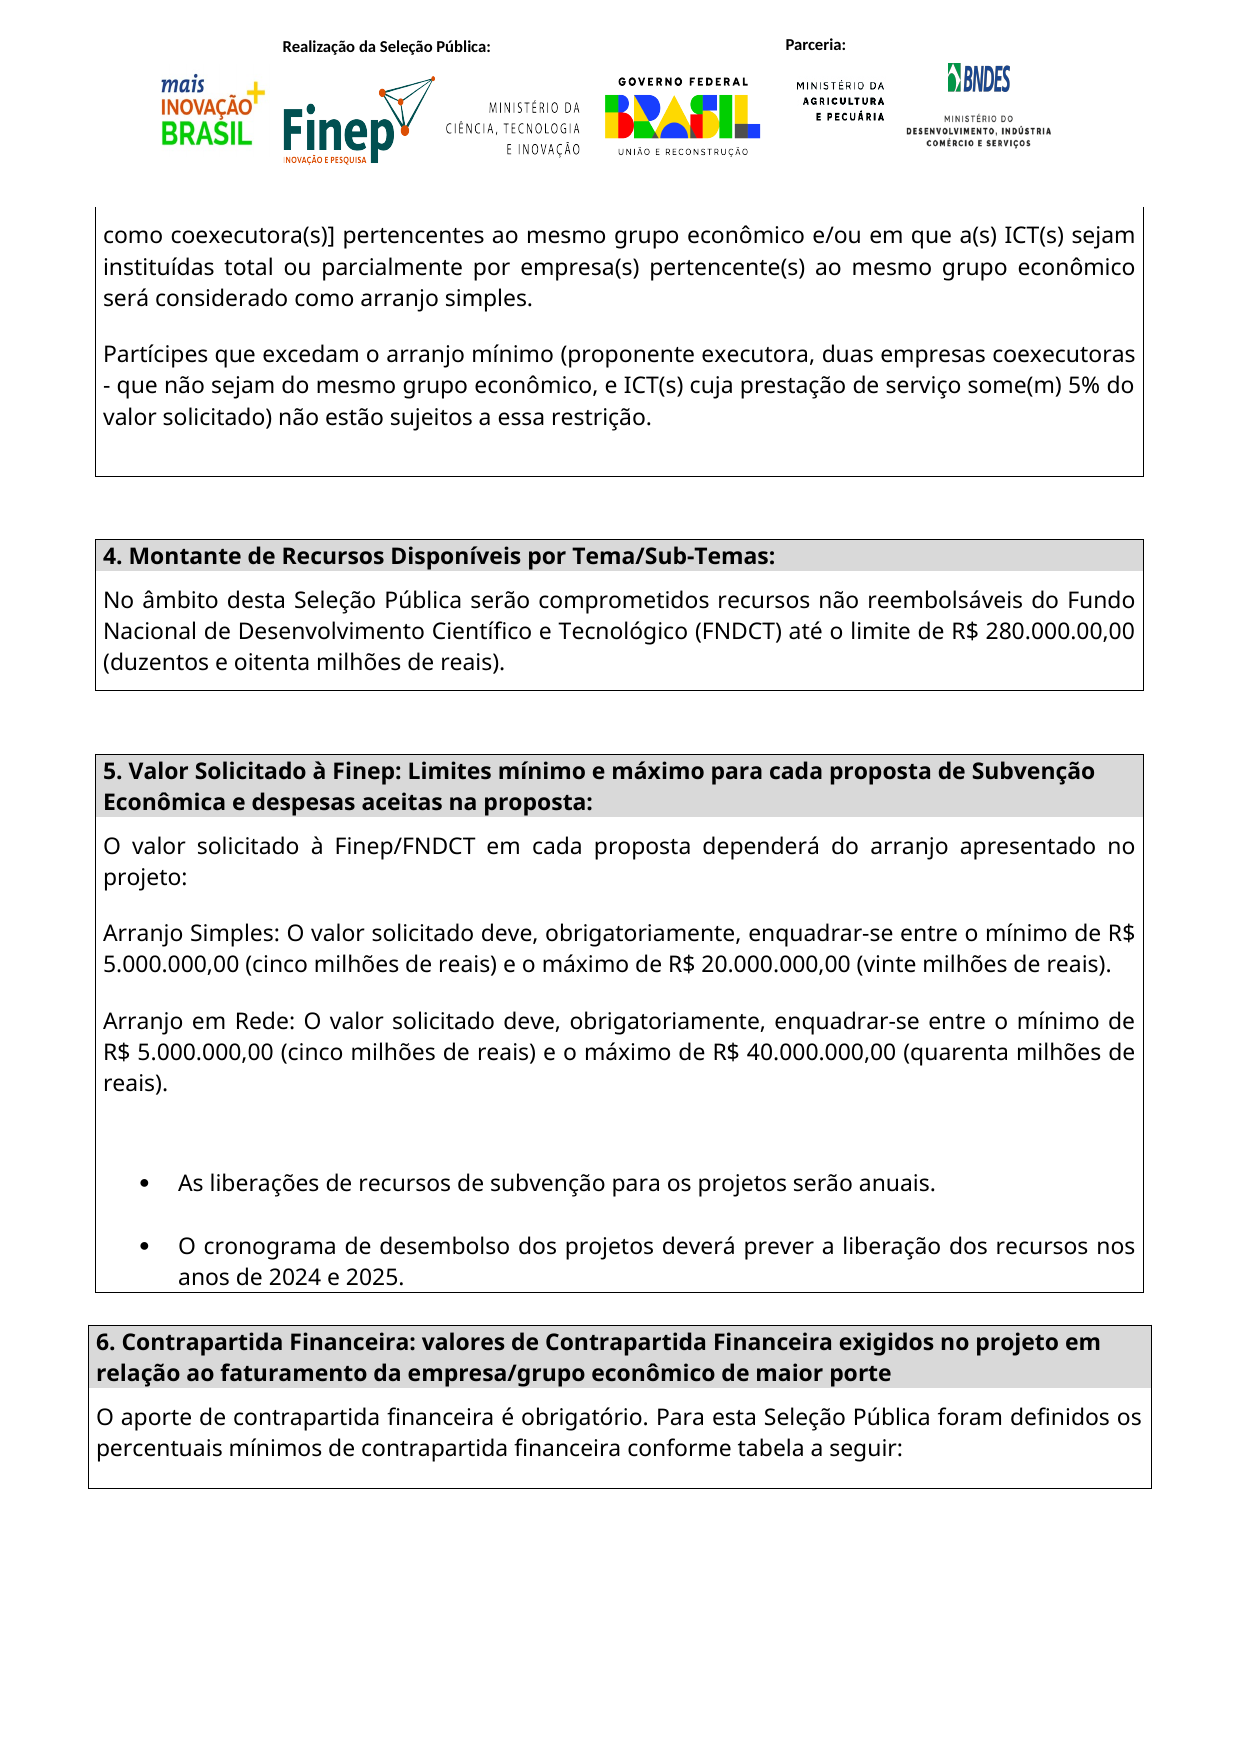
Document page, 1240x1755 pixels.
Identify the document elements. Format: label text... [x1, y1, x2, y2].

table_header 5. Valor Solicitado à Finep: Limites mínimo e máximo para cada proposta de Subvenção Econômica e despesas aceitas na proposta: [96, 755, 1143, 817]
table_cell [96, 444, 1143, 476]
table_cell O aporte de contrapartida financeira é obrigatório. Para esta Seleção Pública foram definidos os percentuais mínimos de contrapartida financeira conforme tabela a seguir: [89, 1388, 1151, 1488]
table_cell No âmbito desta Seleção Pública serão comprometidos recursos não reembolsáveis do Fundo Nacional de Desenvolvimento Científico e Tecnológico (FNDCT) até o limite de R$ 280.000.00,00 (duzentos e oitenta milhões de reais). [96, 571, 1143, 690]
table_header 6. Contrapartida Financeira: valores de Contrapartida Financeira exigidos no projeto em relação ao faturamento da empresa/grupo econômico de maior porte [89, 1326, 1151, 1388]
table_cell como coexecutora(s)] pertencentes ao mesmo grupo econômico e/ou em que a(s) ICT(s) sejam instituídas total ou parcialmente por empresa(s) pertencente(s) ao mesmo grupo econômico será considerado como arranjo simples. Partícipes que excedam o arranjo mínimo (proponente executora, duas empresas coexecutoras - que não sejam do mesmo grupo econômico, e ICT(s) cuja prestação de serviço some(m) 5% do valor solicitado) não estão sujeitos a essa restrição. [96, 207, 1143, 444]
table_cell O valor solicitado à Finep/FNDCT em cada proposta dependerá do arranjo apresentado no projeto: Arranjo Simples: O valor solicitado deve, obrigatoriamente, enquadrar-se entre o mínimo de R$ 5.000.000,00 (cinco milhões de reais) e o máximo de R$ 20.000.000,00 (vinte milhões de reais). Arranjo em Rede: O valor solicitado deve, obrigatoriamente, enquadrar-se entre o mínimo de R$ 5.000.000,00 (cinco milhões de reais) e o máximo de R$ 40.000.000,00 (quarenta milhões de reais). As liberações de recursos de subvenção para os projetos serão anuais. O cronograma de desembolso dos projetos deverá prever a liberação dos recursos nos anos de 2024 e 2025. [96, 817, 1143, 1292]
table_header 4. Montante de Recursos Disponíveis por Tema/Sub-Temas: [96, 540, 1143, 571]
